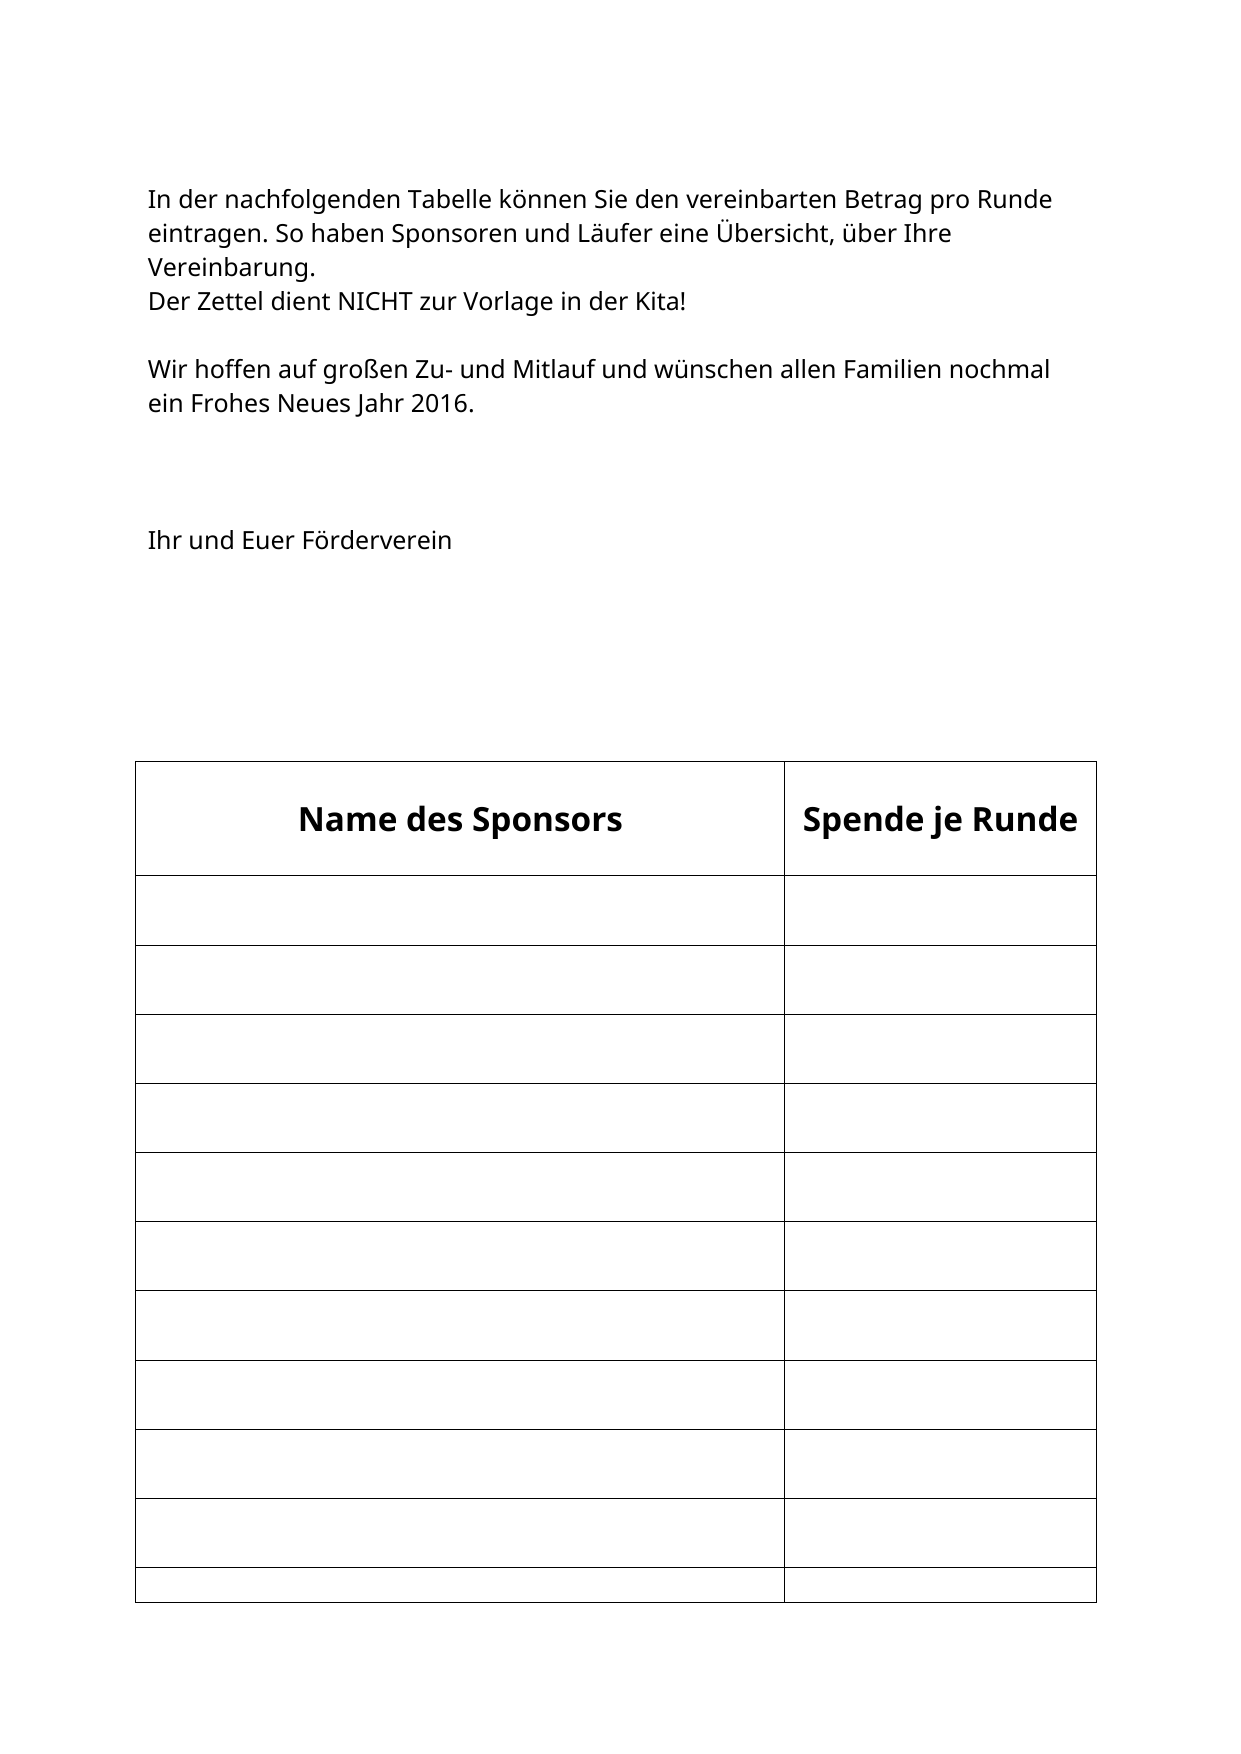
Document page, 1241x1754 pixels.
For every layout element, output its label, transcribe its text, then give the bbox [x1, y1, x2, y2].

table_header Name des Sponsors [136, 762, 784, 875]
table_cell [136, 1499, 784, 1567]
table_cell [136, 1430, 784, 1498]
table_cell [785, 946, 1096, 1014]
table_cell [785, 1568, 1096, 1602]
table_cell [136, 1291, 784, 1359]
table_cell [785, 1153, 1096, 1221]
table_cell [136, 1568, 784, 1602]
table_cell [785, 1361, 1096, 1429]
table_cell [785, 1499, 1096, 1567]
text Wir hoffen auf großen Zu- und Mitlauf und wünschen allen Familien nochmal ein Frohes Neues Jahr 2016. [148, 352, 1093, 420]
table_cell [785, 876, 1096, 944]
table_cell [136, 876, 784, 944]
table_cell [136, 1222, 784, 1290]
table_cell [136, 1153, 784, 1221]
table_cell [136, 1015, 784, 1083]
table_cell [785, 1291, 1096, 1359]
text Der Zettel dient NICHT zur Vorlage in der Kita! [148, 284, 1093, 318]
table_cell [785, 1430, 1096, 1498]
text Ihr und Euer Förderverein [148, 522, 1093, 556]
table_header Spende je Runde [785, 762, 1096, 875]
table_cell [785, 1084, 1096, 1152]
table_cell [136, 1084, 784, 1152]
table_cell [785, 1015, 1096, 1083]
text In der nachfolgenden Tabelle können Sie den vereinbarten Betrag pro Runde eintragen. So haben Sponsoren und Läufer eine Übersicht, über Ihre Vereinbarung. [148, 182, 1093, 284]
table_cell [136, 946, 784, 1014]
table_cell [136, 1361, 784, 1429]
table_cell [785, 1222, 1096, 1290]
